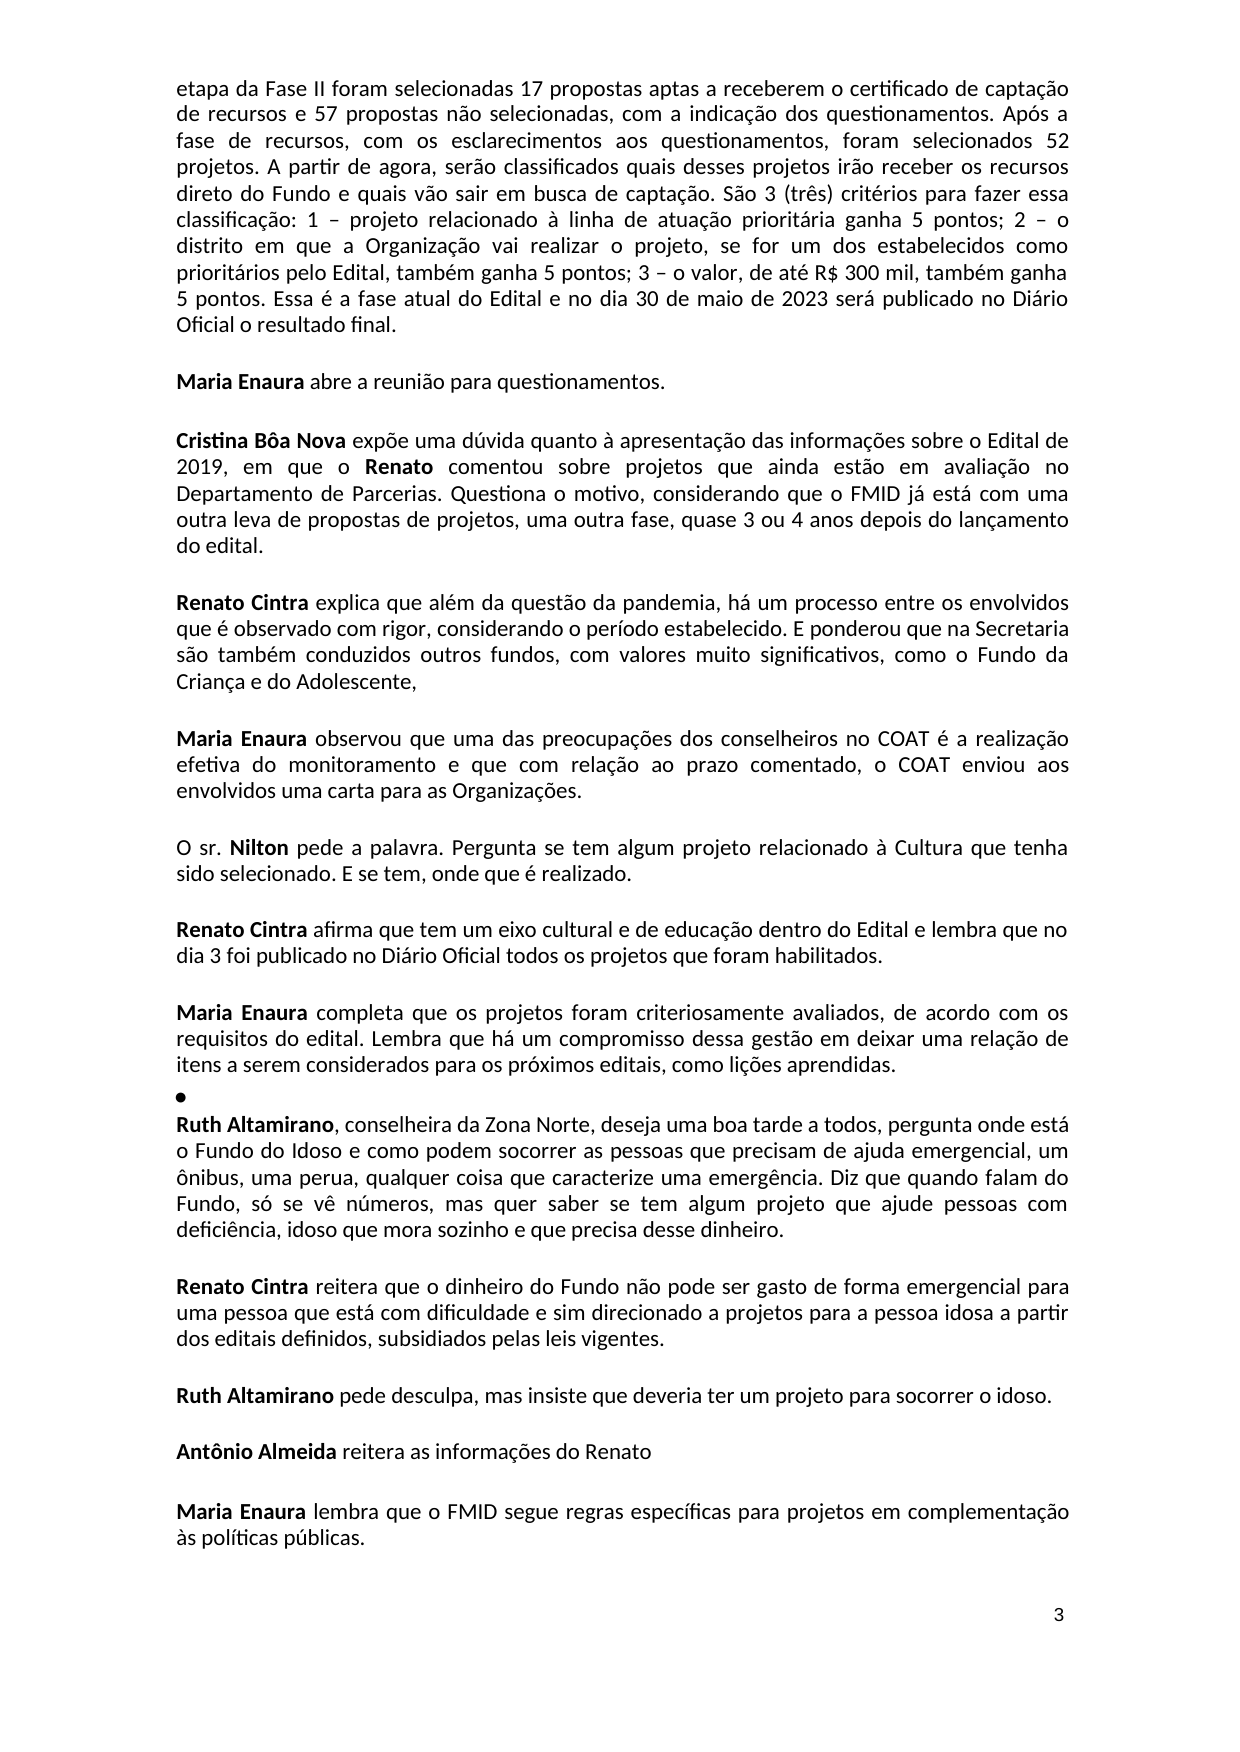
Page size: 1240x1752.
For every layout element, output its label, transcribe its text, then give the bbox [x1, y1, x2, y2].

text Maria Enaura lembra que o FMID segue regras específicas para projetos em complementação às políticas públicas. [176, 1498, 1071, 1551]
text O sr. Nilton pede a palavra. Pergunta se tem algum projeto relacionado à Cultura que tenha sido selecionado. E se tem, onde que é realizado. [176, 834, 1071, 887]
text Maria Enaura completa que os projetos foram criteriosamente avaliados, de acordo com os requisitos do edital. Lembra que há um compromisso dessa gestão em deixar uma relação de itens a serem considerados para os próximos editais, como lições aprendidas. [176, 999, 1071, 1078]
text Maria Enaura observou que uma das preocupações dos conselheiros no COAT é a realização efetiva do monitoramento e que com relação ao prazo comentado, o COAT enviou aos envolvidos uma carta para as Organizações. [176, 725, 1071, 804]
text Antônio Almeida reitera as informações do Renato [176, 1439, 1071, 1465]
text Renato Cintra afirma que tem um eixo cultural e de educação dentro do Edital e lembra que no dia 3 foi publicado no Diário Oficial todos os projetos que foram habilitados. [176, 917, 1071, 969]
text Renato Cintra reitera que o dinheiro do Fundo não pode ser gasto de forma emergencial para uma pessoa que está com dificuldade e sim direcionado a projetos para a pessoa idosa a partir dos editais definidos, subsidiados pelas leis vigentes. [176, 1273, 1071, 1352]
text etapa da Fase II foram selecionadas 17 propostas aptas a receberem o certificado de captação de recursos e 57 propostas não selecionadas, com a indicação dos questionamentos. Após a fase de recursos, com os esclarecimentos aos questionamentos, foram selecionados 52 projetos. A partir de agora, serão classificados quais desses projetos irão receber os recursos direto do Fundo e quais vão sair em busca de captação. São 3 (três) critérios para fazer essa classificação: 1 – projeto relacionado à linha de atuação prioritária ganha 5 pontos; 2 – o distrito em que a Organização vai realizar o projeto, se for um dos estabelecidos como prioritários pelo Edital, também ganha 5 pontos; 3 – o valor, de até R$ 300 mil, também ganha 5 pontos. Essa é a fase atual do Edital e no dia 30 de maio de 2023 será publicado no Diário Oficial o resultado final. [176, 75, 1071, 338]
text Ruth Altamirano pede desculpa, mas insiste que deveria ter um projeto para socorrer o idoso. [176, 1382, 1071, 1409]
text ● [151, 1082, 1099, 1110]
text Renato Cintra explica que além da questão da pandemia, há um processo entre os envolvidos que é observado com rigor, considerando o período estabelecido. E ponderou que na Secretaria são também conduzidos outros fundos, com valores muito significativos, como o Fundo da Criança e do Adolescente, [176, 590, 1071, 695]
text Ruth Altamirano, conselheira da Zona Norte, deseja uma boa tarde a todos, pergunta onde está o Fundo do Idoso e como podem socorrer as pessoas que precisam de ajuda emergencial, um ônibus, uma perua, qualquer coisa que caracterize uma emergência. Diz que quando falam do Fundo, só se vê números, mas quer saber se tem algum projeto que ajude pessoas com deficiência, idoso que mora sozinho e que precisa desse dinheiro. [176, 1112, 1071, 1243]
text Maria Enaura abre a reunião para questionamentos. [176, 368, 1071, 395]
text Cristina Bôa Nova expõe uma dúvida quanto à apresentação das informações sobre o Edital de 2019, em que o Renato comentou sobre projetos que ainda estão em avaliação no Departamento de Parcerias. Questiona o motivo, considerando que o FMID já está com uma outra leva de propostas de projetos, uma outra fase, quase 3 ou 4 anos depois do lançamento do edital. [176, 428, 1071, 559]
